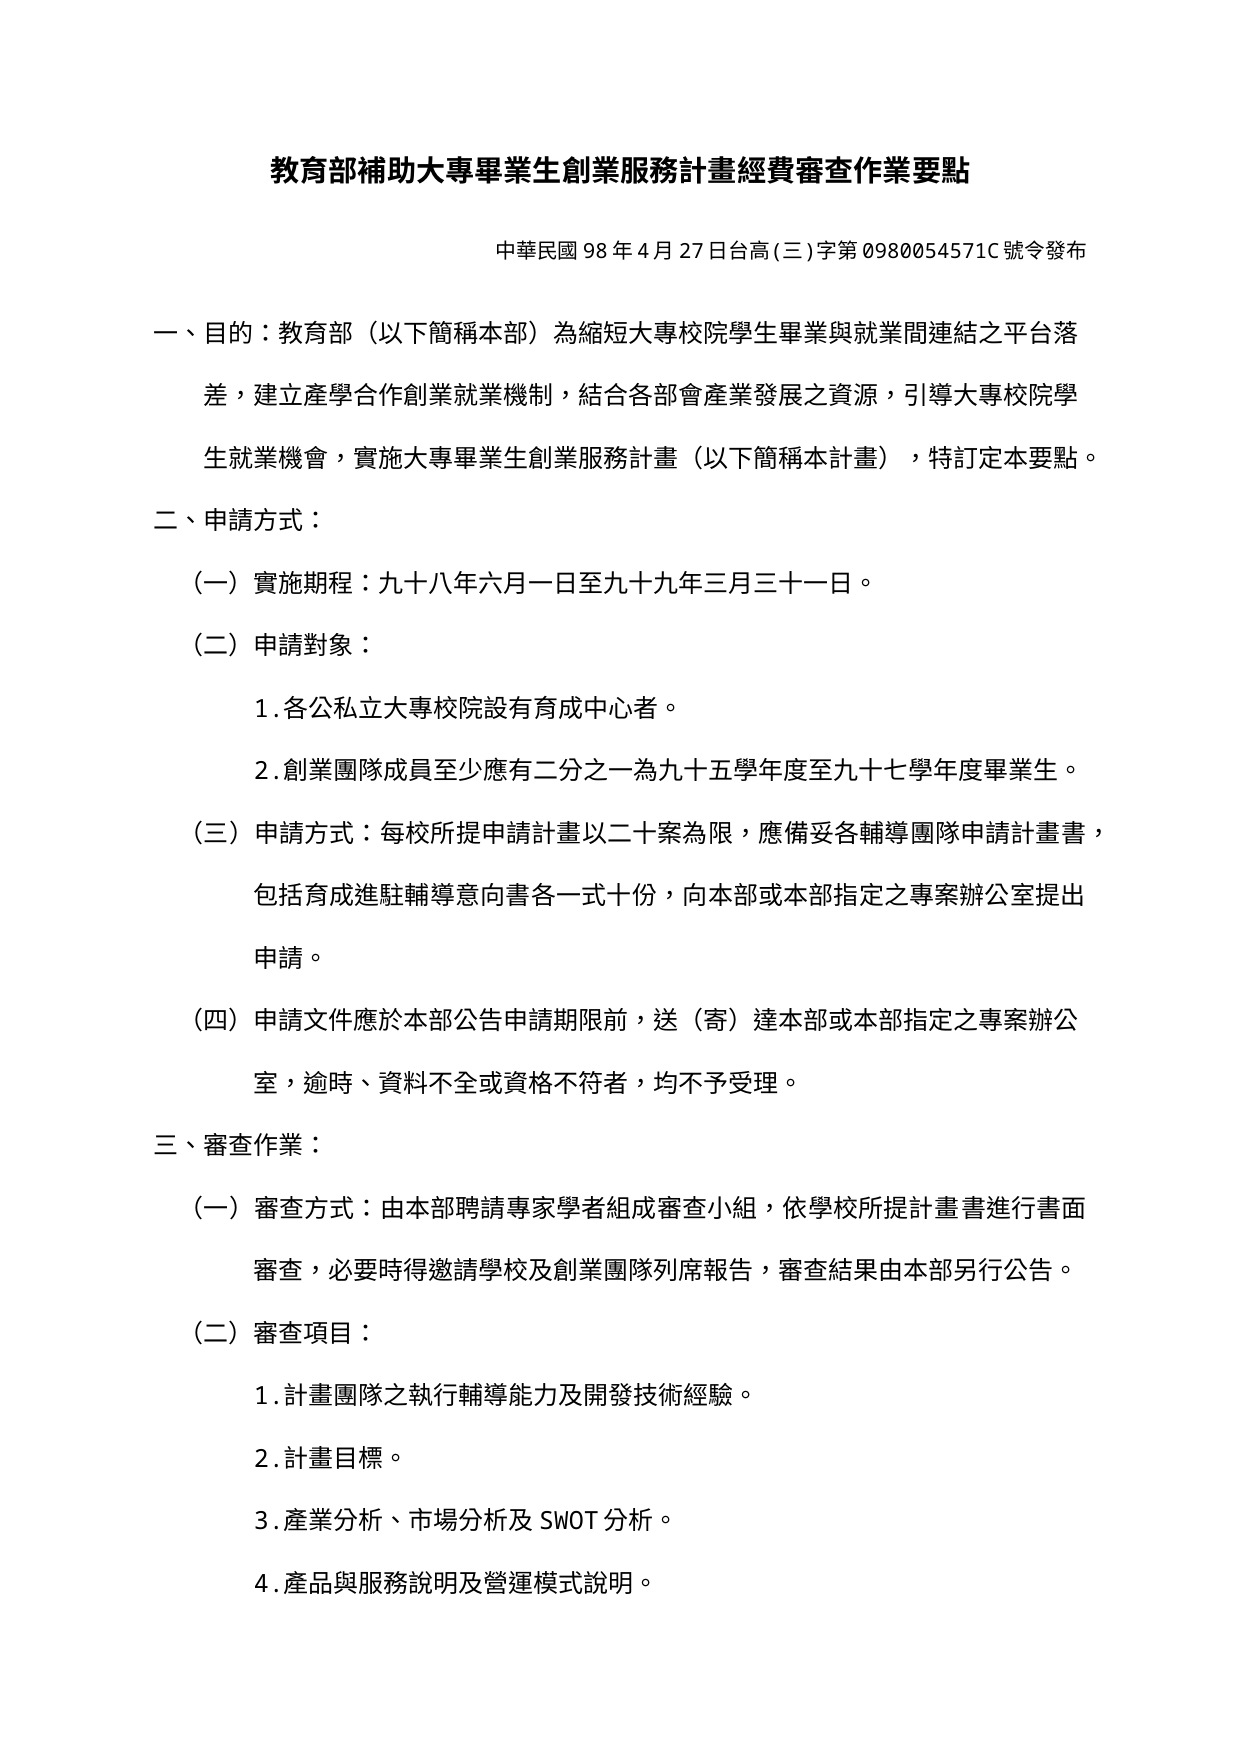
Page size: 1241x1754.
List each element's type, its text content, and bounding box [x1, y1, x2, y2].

text 3.產業分析、市場分析及SWOT分析。 [191, 1477, 1087, 1539]
text 中華民國98年4月27日台高(三)字第0980054571C號令發布 [153, 208, 1087, 271]
text 一、目的：教育部（以下簡稱本部）為縮短大專校院學生畢業與就業間連結之平台落差，建立產學合作創業就業機制，結合各部會產業發展之資源，引導大專校院學生就業機會，實施大專畢業生創業服務計畫（以下簡稱本計畫），特訂定本要點。 [153, 289, 1087, 477]
text 二、申請方式： [153, 477, 1087, 539]
text 2.計畫目標。 [191, 1414, 1087, 1477]
text （二）審查項目： [153, 1289, 1087, 1352]
text 4.產品與服務說明及營運模式說明。 [191, 1539, 1087, 1602]
text （三）申請方式：每校所提申請計畫以二十案為限，應備妥各輔導團隊申請計畫書，包括育成進駐輔導意向書各一式十份，向本部或本部指定之專案辦公室提出申請。 [178, 789, 1087, 977]
text 三、審查作業： [153, 1102, 1087, 1164]
text 1.計畫團隊之執行輔導能力及開發技術經驗。 [191, 1352, 1087, 1414]
text （四）申請文件應於本部公告申請期限前，送（寄）達本部或本部指定之專案辦公室，逾時、資料不全或資格不符者，均不予受理。 [178, 977, 1087, 1102]
text 2.創業團隊成員至少應有二分之一為九十五學年度至九十七學年度畢業生。 [253, 727, 1087, 789]
text （二）申請對象： [153, 602, 1087, 664]
text 1.各公私立大專校院設有育成中心者。 [191, 664, 1087, 727]
text （一）審查方式：由本部聘請專家學者組成審查小組，依學校所提計畫書進行書面審查，必要時得邀請學校及創業團隊列席報告，審查結果由本部另行公告。 [178, 1164, 1087, 1289]
text 教育部補助大專畢業生創業服務計畫經費審查作業要點 [153, 127, 1087, 189]
text （一）實施期程：九十八年六月一日至九十九年三月三十一日。 [153, 539, 1087, 602]
